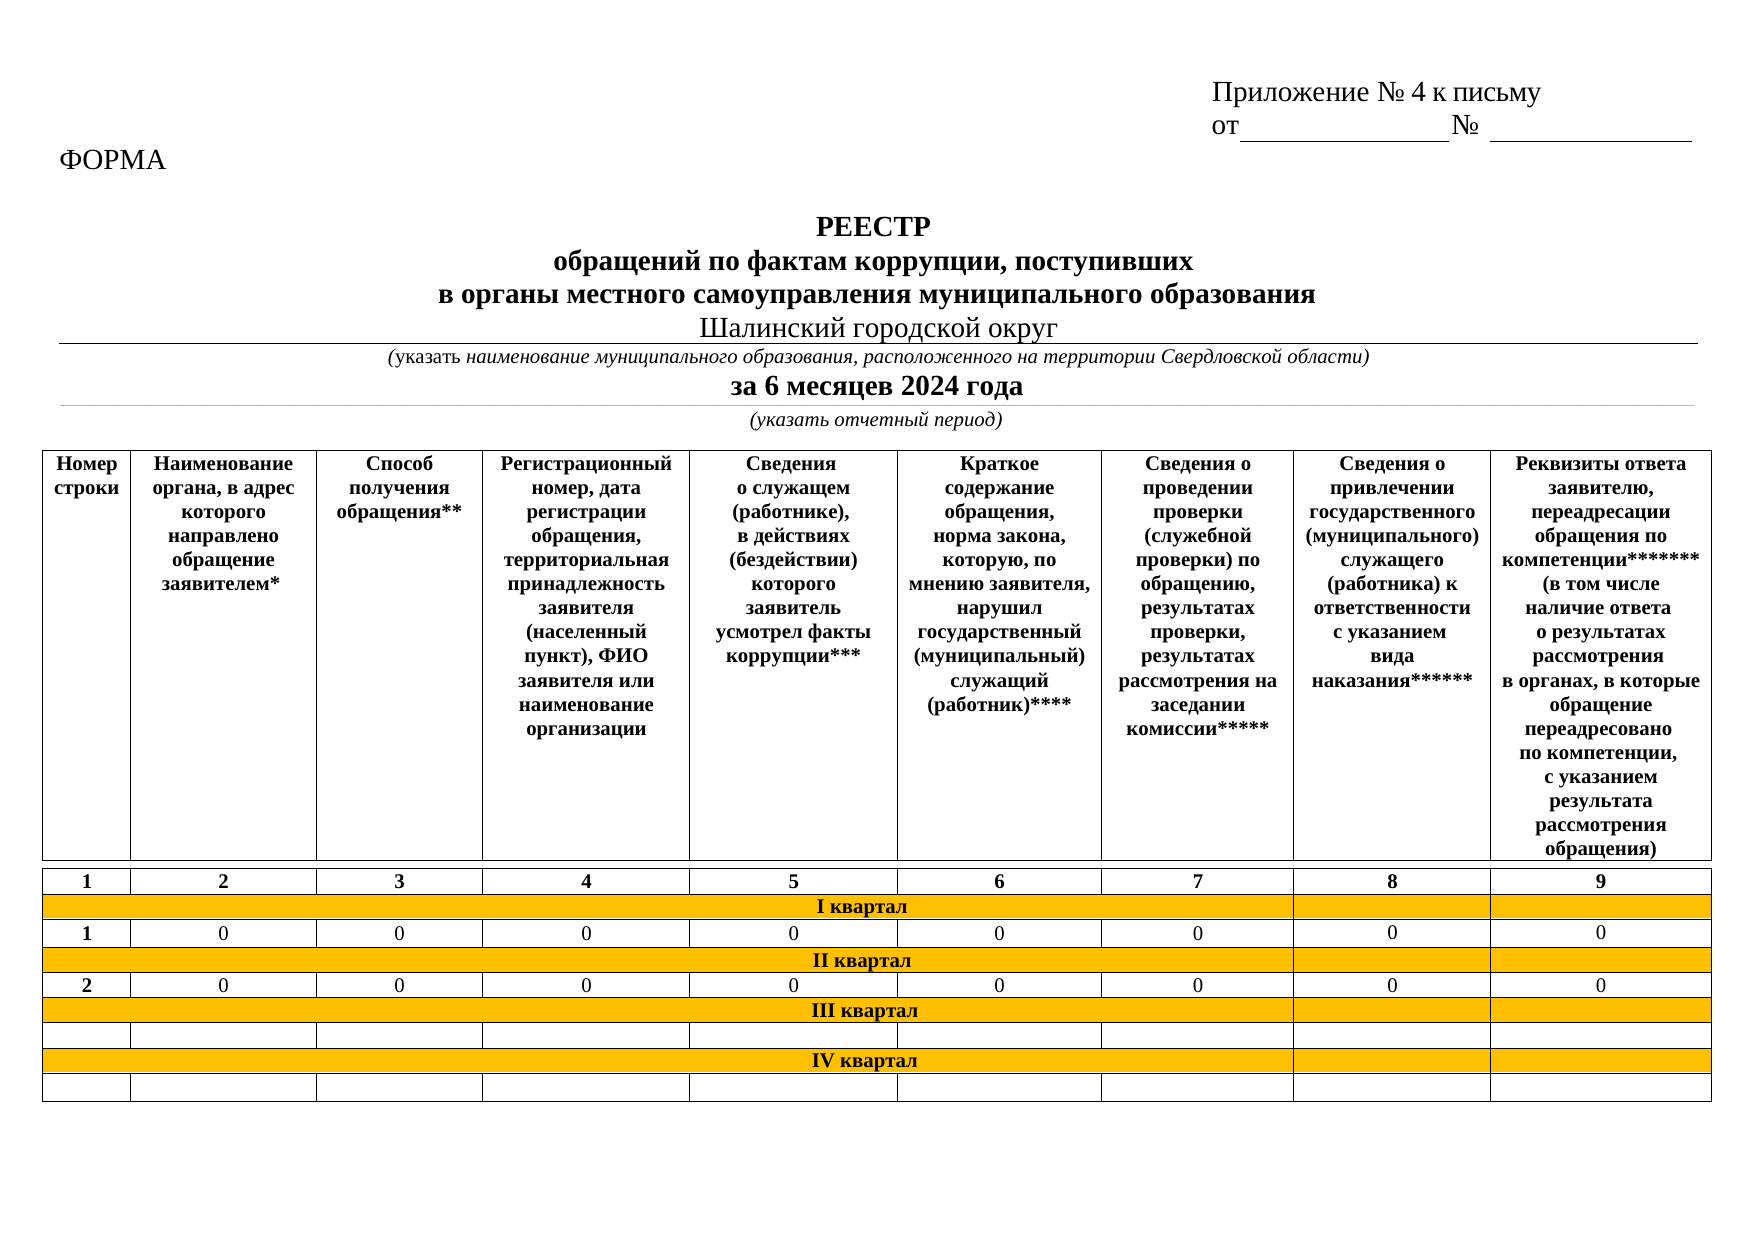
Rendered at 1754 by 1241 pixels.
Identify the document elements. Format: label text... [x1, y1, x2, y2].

table_cell II квартал [43, 948, 1293, 972]
table_cell 1 [43, 920, 130, 947]
table_cell 0 [1491, 973, 1711, 997]
text обращений по фактам коррупции, поступивших в органы местного самоуправления муниципального образования [59, 243, 1695, 310]
text за 6 месяцев 2024 года [59, 368, 1695, 402]
table_cell [317, 1074, 482, 1101]
table_cell 2 [43, 973, 130, 997]
table_cell [131, 1023, 316, 1047]
table_cell [898, 1074, 1101, 1101]
text (указать наименование муниципального образования, расположенного на территории Свердловской области) [59, 344, 1695, 368]
text ФОРМА [59, 142, 1695, 176]
table_cell [690, 1074, 897, 1101]
table_cell 0 [131, 920, 316, 947]
table_cell 0 [131, 973, 316, 997]
table_cell [1294, 1074, 1490, 1101]
table_cell 0 [483, 920, 689, 947]
text РЕЕСТР [59, 209, 1695, 243]
table_cell [1491, 1074, 1711, 1101]
table_header 2 [131, 869, 316, 893]
table_cell [43, 1074, 130, 1101]
table_header Сведения о проведении проверки (служебной проверки) по обращению, результатах проверки, результатах рассмотрения на заседании комиссии***** [1102, 451, 1293, 860]
table_cell [1294, 948, 1490, 972]
table_cell [1102, 1023, 1293, 1047]
table_header 1 [43, 869, 130, 893]
table_cell 0 [1102, 920, 1293, 947]
table_cell [131, 1074, 316, 1101]
table_header Сведения о привлечении государственного (муниципального) служащего (работника) к ответственности с указанием вида наказания****** [1294, 451, 1490, 860]
table_cell 0 [898, 973, 1101, 997]
table_cell IV квартал [43, 1049, 1293, 1072]
table_cell [483, 1074, 689, 1101]
table_header Краткое содержание обращения, норма закона, которую, по мнению заявителя, нарушил государственный (муниципальный) служащий (работник)**** [898, 451, 1101, 860]
table_cell [1294, 1023, 1490, 1047]
table_header Способ получения обращения** [317, 451, 482, 860]
table_cell [43, 1023, 130, 1047]
table_cell I квартал [43, 895, 1293, 918]
table_cell [1294, 895, 1490, 918]
table_cell [1294, 1049, 1490, 1072]
table_header 9 [1491, 869, 1711, 893]
table_cell 0 [690, 920, 897, 947]
table_header Номер строки [43, 451, 130, 860]
table_cell 0 [690, 973, 897, 997]
table_header 6 [898, 869, 1101, 893]
table_cell [690, 1023, 897, 1047]
table_cell [317, 1023, 482, 1047]
table_cell № [1449, 108, 1490, 141]
table_cell [483, 1023, 689, 1047]
table_header Регистрационный номер, дата регистрации обращения, территориальная принадлежность заявителя (населенный пункт), ФИО заявителя или наименование организации [483, 451, 689, 860]
table_cell [1491, 895, 1711, 918]
table_header Приложение № 4 к письму [1211, 74, 1695, 107]
table_header Сведения о служащем (работнике), в действиях (бездействии) которого заявитель усмотрел факты коррупции*** [690, 451, 897, 860]
table_header Реквизиты ответа заявителю, переадресации обращения по компетенции******* (в том числе наличие ответа о результатах рассмотрения в органах, в которые обращение переадресовано по компетенции, с указанием результата рассмотрения обращения) [1491, 451, 1711, 860]
table_cell [1240, 108, 1449, 141]
table_cell 0 [1294, 973, 1490, 997]
table_cell 0 [1491, 920, 1711, 947]
table_cell от [1211, 108, 1240, 141]
table_cell 0 [317, 973, 482, 997]
text (указать отчетный период) [59, 407, 1695, 431]
table_cell [1102, 1074, 1293, 1101]
table_cell 0 [483, 973, 689, 997]
table_cell 0 [1102, 973, 1293, 997]
table_cell III квартал [43, 998, 1293, 1022]
table_header 4 [483, 869, 689, 893]
table_header Наименование органа, в адрес которого направлено обращение заявителем* [131, 451, 316, 860]
table_header 8 [1294, 869, 1490, 893]
table_cell [1491, 1023, 1711, 1047]
table_cell [1491, 1049, 1711, 1072]
table_cell [1491, 998, 1711, 1022]
table_cell 0 [898, 920, 1101, 947]
table_header 7 [1102, 869, 1293, 893]
table_cell 0 [317, 920, 482, 947]
table_cell 0 [1294, 920, 1490, 947]
table_header 3 [317, 869, 482, 893]
table_cell [898, 1023, 1101, 1047]
table_cell [1491, 948, 1711, 972]
table_cell [1490, 108, 1692, 141]
table_cell [1294, 998, 1490, 1022]
table_header Шалинский городской округ [59, 310, 1698, 343]
table_header 5 [690, 869, 897, 893]
